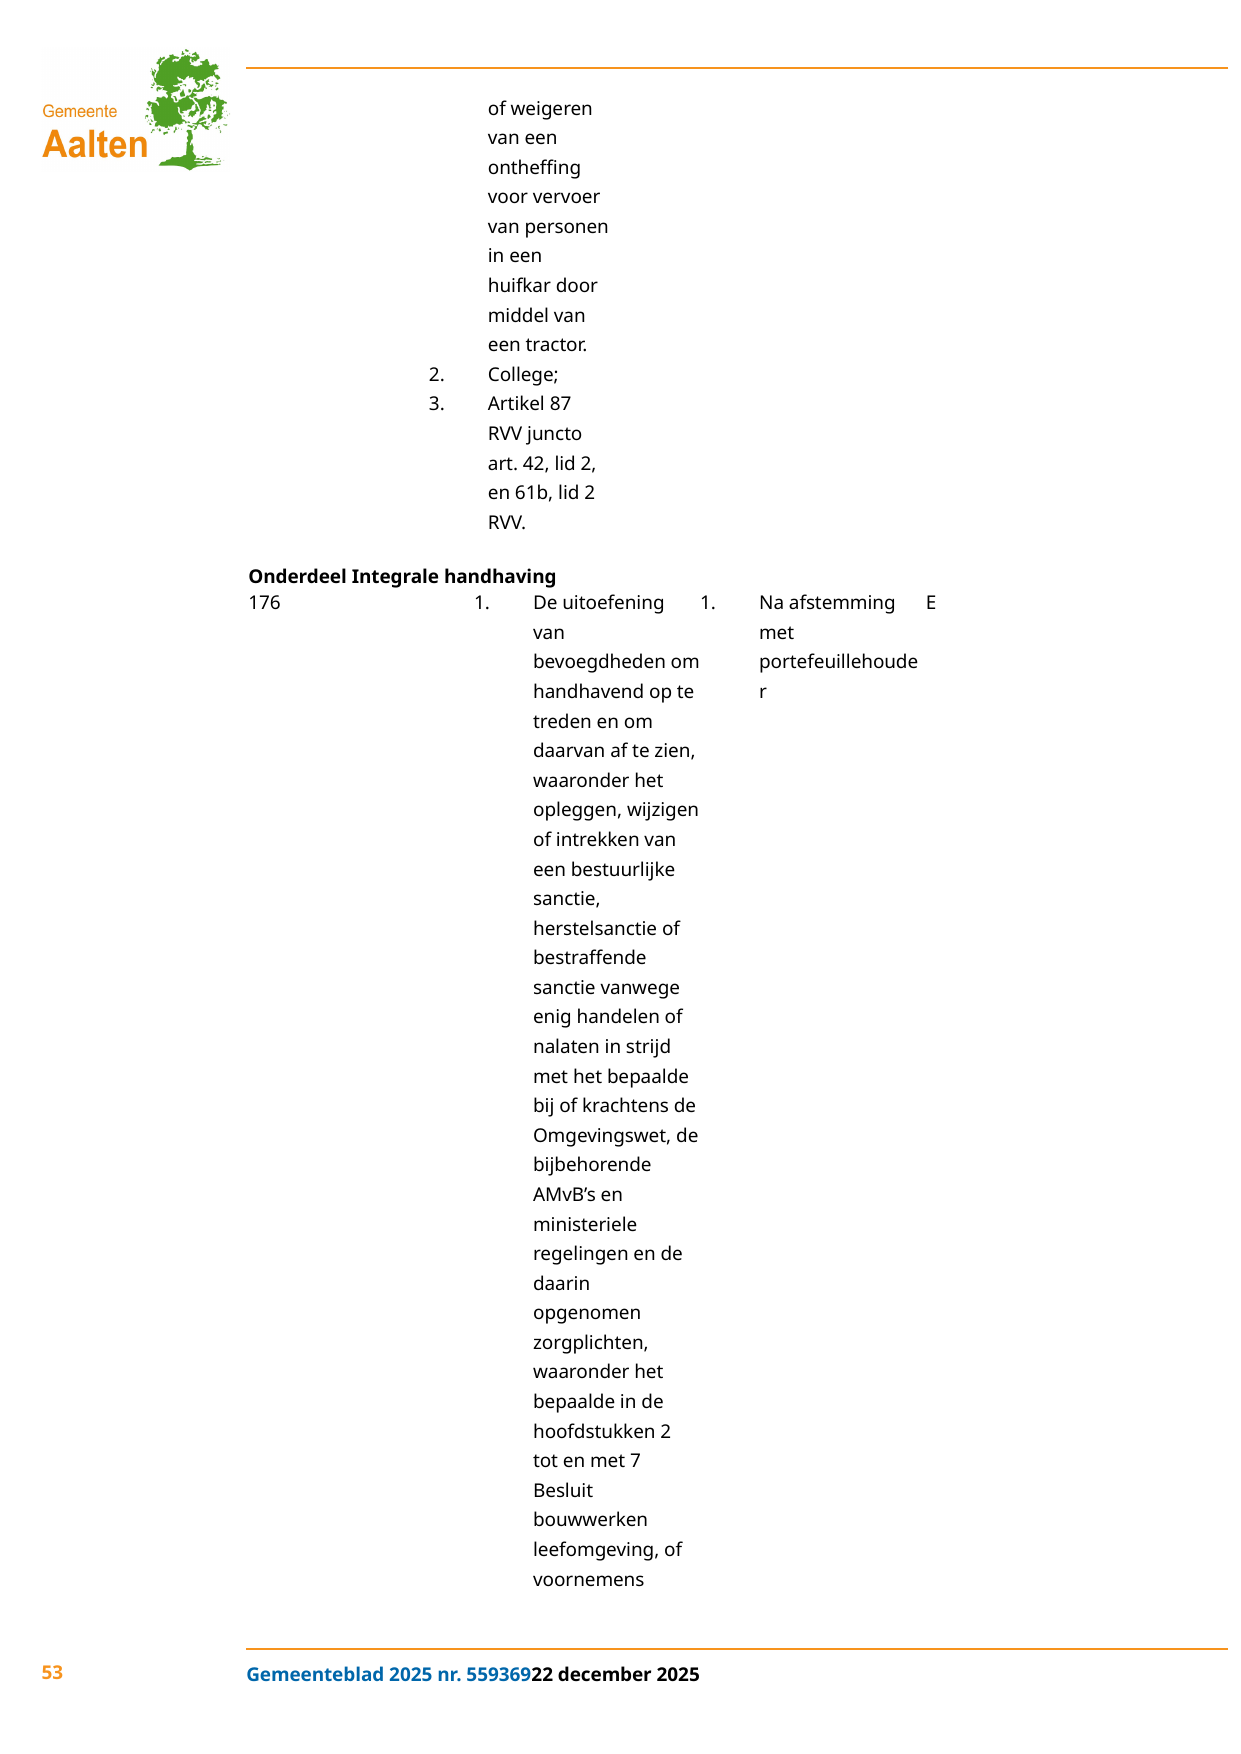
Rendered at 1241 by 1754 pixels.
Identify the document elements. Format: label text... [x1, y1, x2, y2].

table_cell [609, 95, 790, 535]
table_cell Na afstemming met portefeuillehouder [700, 590, 926, 1591]
table_cell [609, 535, 790, 560]
table_cell [790, 535, 971, 560]
picture [41, 47, 231, 172]
table_cell [429, 535, 609, 560]
table_cell [971, 535, 1152, 560]
table_cell 176 [248, 590, 474, 1591]
table_cell E [926, 590, 1152, 1591]
table_cell Het verlenen of weigeren van een ontheffing voor vervoer van personen in een huifkar door middel van een tractor. College; Artikel 87 RVV juncto art. 42, lid 2, en 61b, lid 2 RVV. [429, 95, 609, 535]
table_cell De uitoefening van bevoegdheden om handhavend op te treden en om daarvan af te zien, waaronder het opleggen, wijzigen of intrekken van een bestuurlijke sanctie, herstelsanctie of bestraffende sanctie vanwege enig handelen of nalaten in strijd met het bepaalde bij of krachtens de Omgevingswet, de bijbehorende AMvB’s en ministeriele regelingen en de daarin opgenomen zorgplichten, waaronder het bepaalde in de hoofdstukken 2 tot en met 7 Besluit bouwwerken leefomgeving, of voornemens [474, 590, 700, 1591]
table_cell [248, 95, 429, 535]
table_cell [790, 95, 1152, 535]
table_header Onderdeel Integrale handhaving [248, 564, 1152, 589]
table_cell [248, 535, 429, 560]
